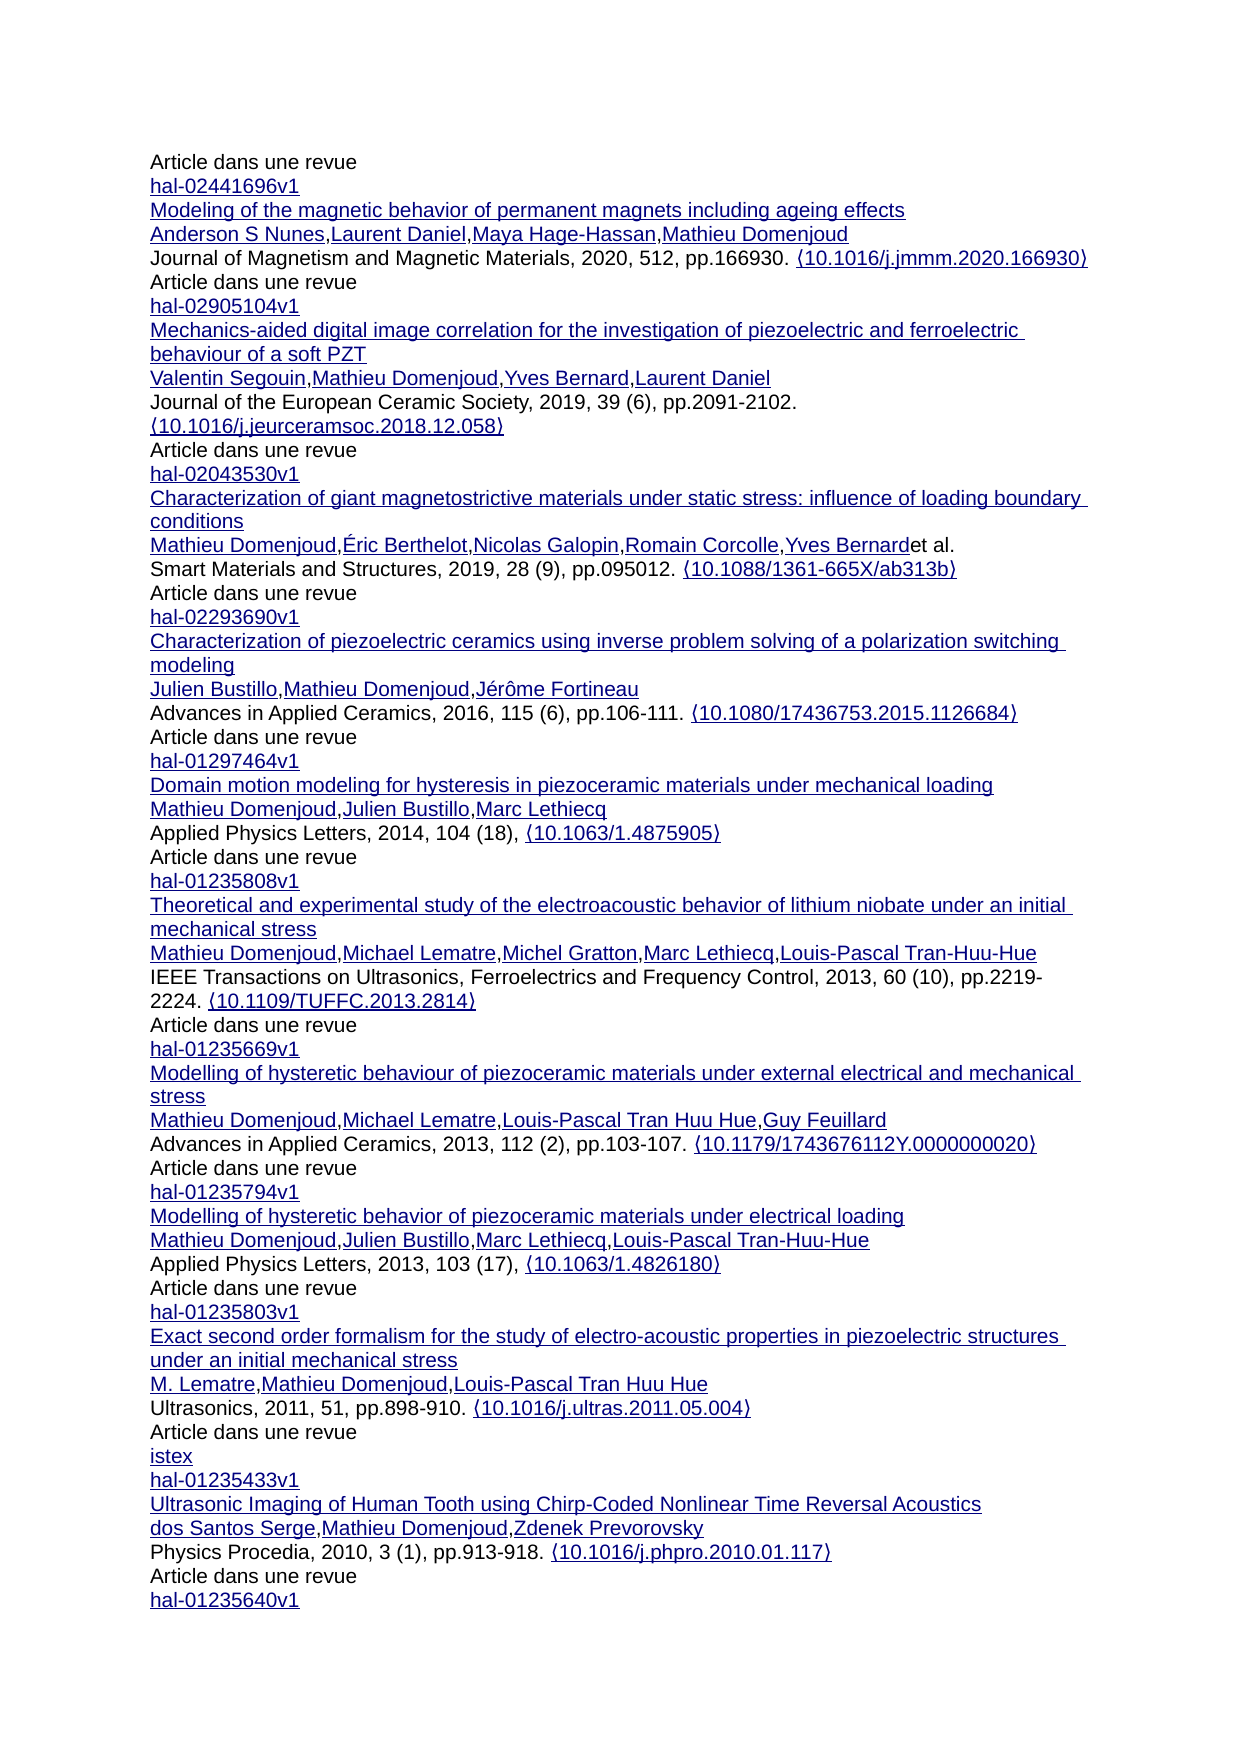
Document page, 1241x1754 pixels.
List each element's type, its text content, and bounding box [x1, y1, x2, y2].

table_cell Article dans une revue hal-02441696v1 [150, 150, 1090, 198]
table_cell Mechanics-aided digital image correlation for the investigation of piezoelectric and ferroelectric behaviour of a soft PZT Valentin Segouin,Mathieu Domenjoud,Yves Bernard,Laurent Daniel Journal of the European Ceramic Society, 2019, 39 (6), pp.2091-2102. ⟨10.1016/j.jeurceramsoc.2018.12.058⟩ Article dans une revue hal-02043530v1 [150, 318, 1090, 485]
table_cell Characterization of giant magnetostrictive materials under static stress: influence of loading boundary conditions Mathieu Domenjoud,Éric Berthelot,Nicolas Galopin,Romain Corcolle,Yves Bernardet al. Smart Materials and Structures, 2019, 28 (9), pp.095012. ⟨10.1088/1361-665X/ab313b⟩ Article dans une revue hal-02293690v1 [150, 485, 1090, 629]
table_cell Modelling of hysteretic behaviour of piezoceramic materials under external electrical and mechanical stress Mathieu Domenjoud,Michael Lematre,Louis-Pascal Tran Huu Hue,Guy Feuillard Advances in Applied Ceramics, 2013, 112 (2), pp.103-107. ⟨10.1179/1743676112Y.0000000020⟩ Article dans une revue hal-01235794v1 [150, 1060, 1090, 1204]
table_cell Modeling of the magnetic behavior of permanent magnets including ageing effects Anderson S Nunes,Laurent Daniel,Maya Hage-Hassan,Mathieu Domenjoud Journal of Magnetism and Magnetic Materials, 2020, 512, pp.166930. ⟨10.1016/j.jmmm.2020.166930⟩ Article dans une revue hal-02905104v1 [150, 198, 1090, 318]
table_cell Characterization of piezoelectric ceramics using inverse problem solving of a polarization switching modeling Julien Bustillo,Mathieu Domenjoud,Jérôme Fortineau Advances in Applied Ceramics, 2016, 115 (6), pp.106-111. ⟨10.1080/17436753.2015.1126684⟩ Article dans une revue hal-01297464v1 [150, 629, 1090, 773]
table_cell Theoretical and experimental study of the electroacoustic behavior of lithium niobate under an initial mechanical stress Mathieu Domenjoud,Michael Lematre,Michel Gratton,Marc Lethiecq,Louis-Pascal Tran-Huu-Hue IEEE Transactions on Ultrasonics, Ferroelectrics and Frequency Control, 2013, 60 (10), pp.2219-2224. ⟨10.1109/TUFFC.2013.2814⟩ Article dans une revue hal-01235669v1 [150, 893, 1090, 1060]
table_cell Modelling of hysteretic behavior of piezoceramic materials under electrical loading Mathieu Domenjoud,Julien Bustillo,Marc Lethiecq,Louis-Pascal Tran-Huu-Hue Applied Physics Letters, 2013, 103 (17), ⟨10.1063/1.4826180⟩ Article dans une revue hal-01235803v1 [150, 1204, 1090, 1324]
table_cell Exact second order formalism for the study of electro-acoustic properties in piezoelectric structures under an initial mechanical stress M. Lematre,Mathieu Domenjoud,Louis-Pascal Tran Huu Hue Ultrasonics, 2011, 51, pp.898-910. ⟨10.1016/j.ultras.2011.05.004⟩ Article dans une revue istex hal-01235433v1 [150, 1324, 1090, 1492]
table_cell Ultrasonic Imaging of Human Tooth using Chirp-Coded Nonlinear Time Reversal Acoustics dos Santos Serge,Mathieu Domenjoud,Zdenek Prevorovsky Physics Procedia, 2010, 3 (1), pp.913-918. ⟨10.1016/j.phpro.2010.01.117⟩ Article dans une revue hal-01235640v1 [150, 1492, 1090, 1611]
table_cell Domain motion modeling for hysteresis in piezoceramic materials under mechanical loading Mathieu Domenjoud,Julien Bustillo,Marc Lethiecq Applied Physics Letters, 2014, 104 (18), ⟨10.1063/1.4875905⟩ Article dans une revue hal-01235808v1 [150, 773, 1090, 893]
